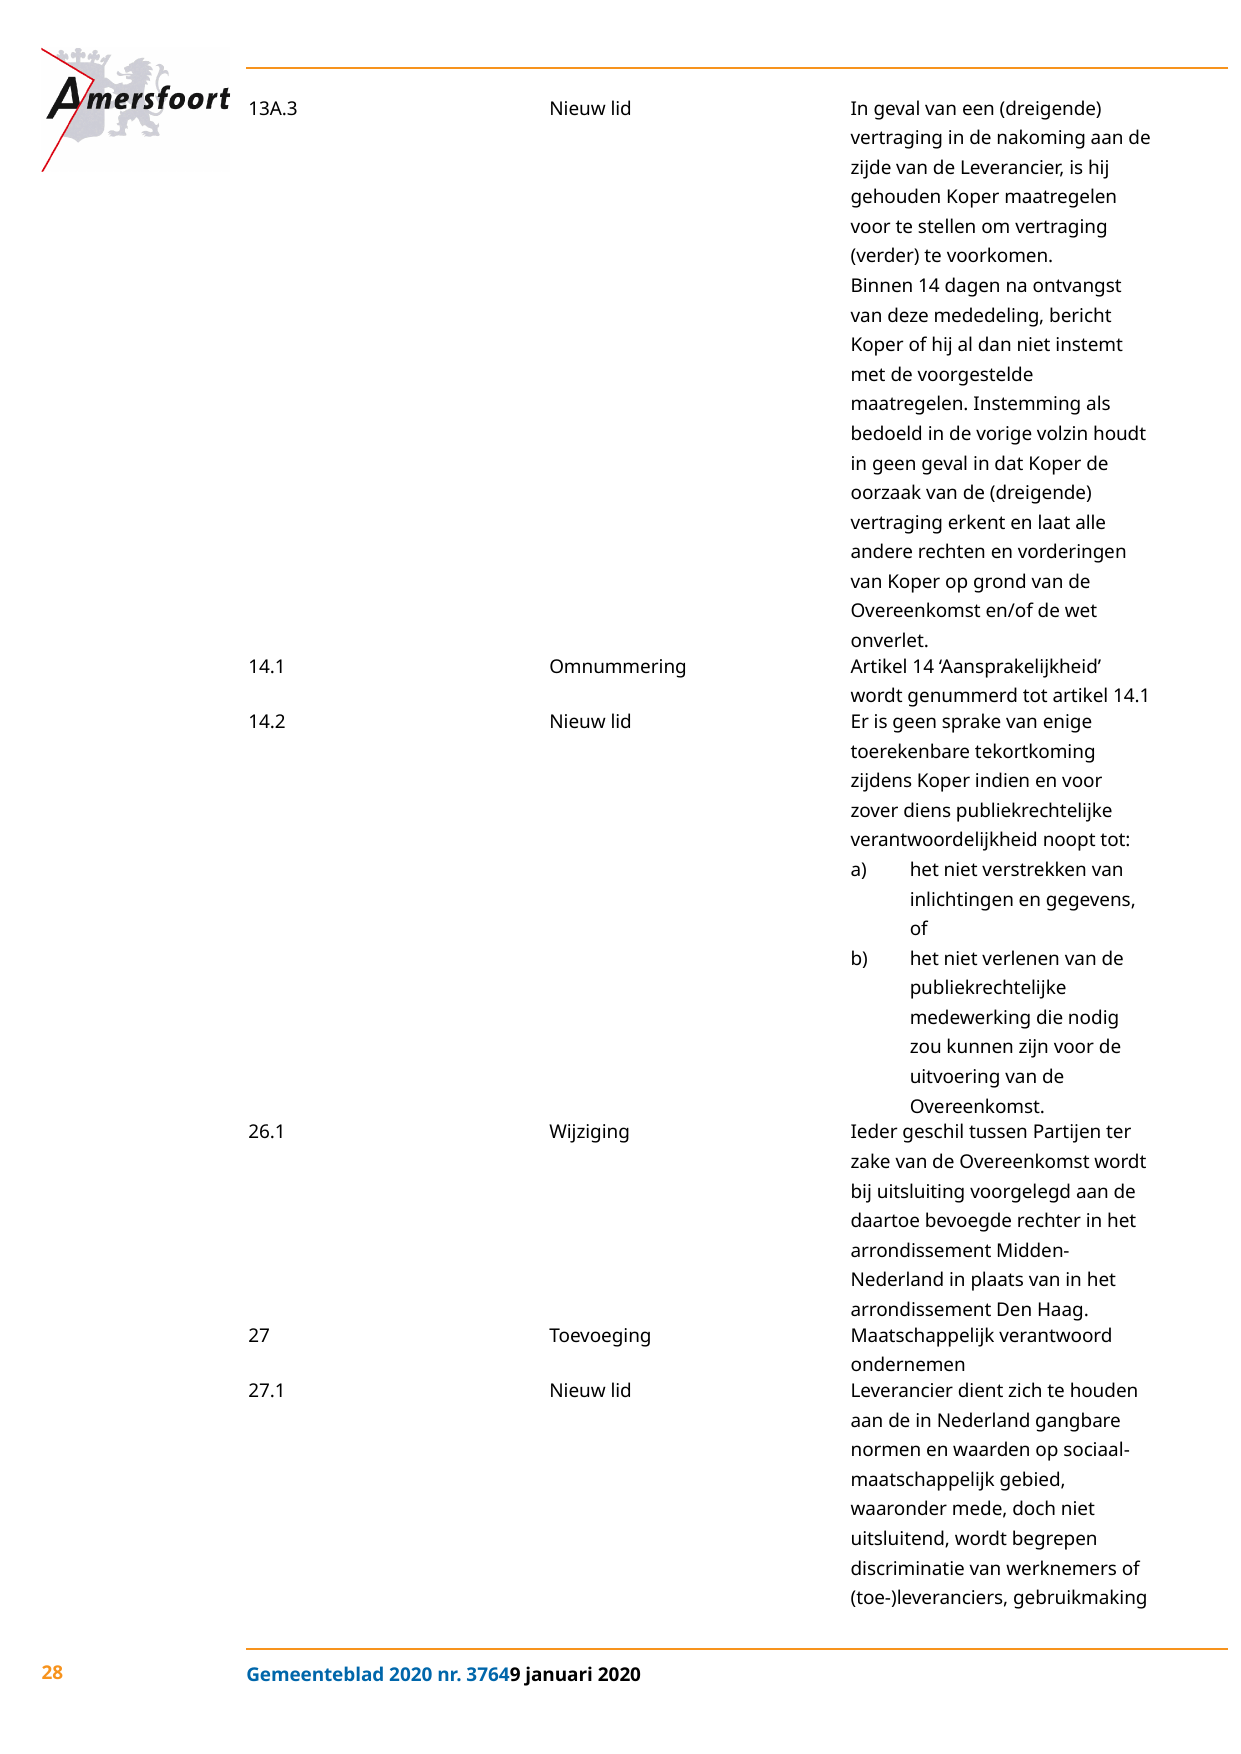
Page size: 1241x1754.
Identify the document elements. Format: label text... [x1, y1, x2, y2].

table_cell Nieuw lid [549, 95, 850, 653]
table_cell Er is geen sprake van enige toerekenbare tekortkoming zijdens Koper indien en voor zover diens publiekrechtelijke verantwoordelijkheid noopt tot: het niet verstrekken van inlichtingen en gegevens, of het niet verlenen van de publiekrechtelijke medewerking die nodig zou kunnen zijn voor de uitvoering van de Overeenkomst. [850, 708, 1152, 1119]
table_cell 14.1 [248, 653, 549, 708]
table_cell 27 [248, 1322, 549, 1377]
table_cell Maatschappelijk verantwoord ondernemen [850, 1322, 1152, 1377]
table_cell Leverancier dient zich te houden aan de in Nederland gangbare normen en waarden op sociaal­maatschappelijk gebied, waaronder mede, doch niet uitsluitend, wordt begrepen discriminatie van werknemers of (toe-)leveranciers, gebruikmaking [850, 1377, 1152, 1610]
table_cell 27.1 [248, 1377, 549, 1610]
table_cell Omnummering [549, 653, 850, 708]
table_cell Nieuw lid [549, 1377, 850, 1610]
table_cell 14.2 [248, 708, 549, 1119]
table_cell Ieder geschil tussen Partijen ter zake van de Overeenkomst wordt bij uitsluiting voorgelegd aan de daartoe bevoegde rechter in het arrondissement Midden-Nederland in plaats van in het arrondissement Den Haag. [850, 1119, 1152, 1322]
table_cell Toevoeging [549, 1322, 850, 1377]
table_cell 13A.3 [248, 95, 549, 653]
table_cell In geval van een (dreigende) vertraging in de nakoming aan de zijde van de Leverancier, is hij gehouden Koper maatregelen voor te stellen om vertraging (verder) te voorkomen. Binnen 14 dagen na ontvangst van deze mededeling, bericht Koper of hij al dan niet instemt met de voorgestelde maatregelen. Instemming als bedoeld in de vorige volzin houdt in geen geval in dat Koper de oorzaak van de (dreigende) vertraging erkent en laat alle andere rechten en vorderingen van Koper op grond van de Overeenkomst en/of de wet onverlet. [850, 95, 1152, 653]
table_cell Artikel 14 ‘Aansprakelijkheid’ wordt genummerd tot artikel 14.1 [850, 653, 1152, 708]
picture [41, 47, 231, 172]
table_cell 26.1 [248, 1119, 549, 1322]
table_cell Nieuw lid [549, 708, 850, 1119]
table_cell Wijziging [549, 1119, 850, 1322]
